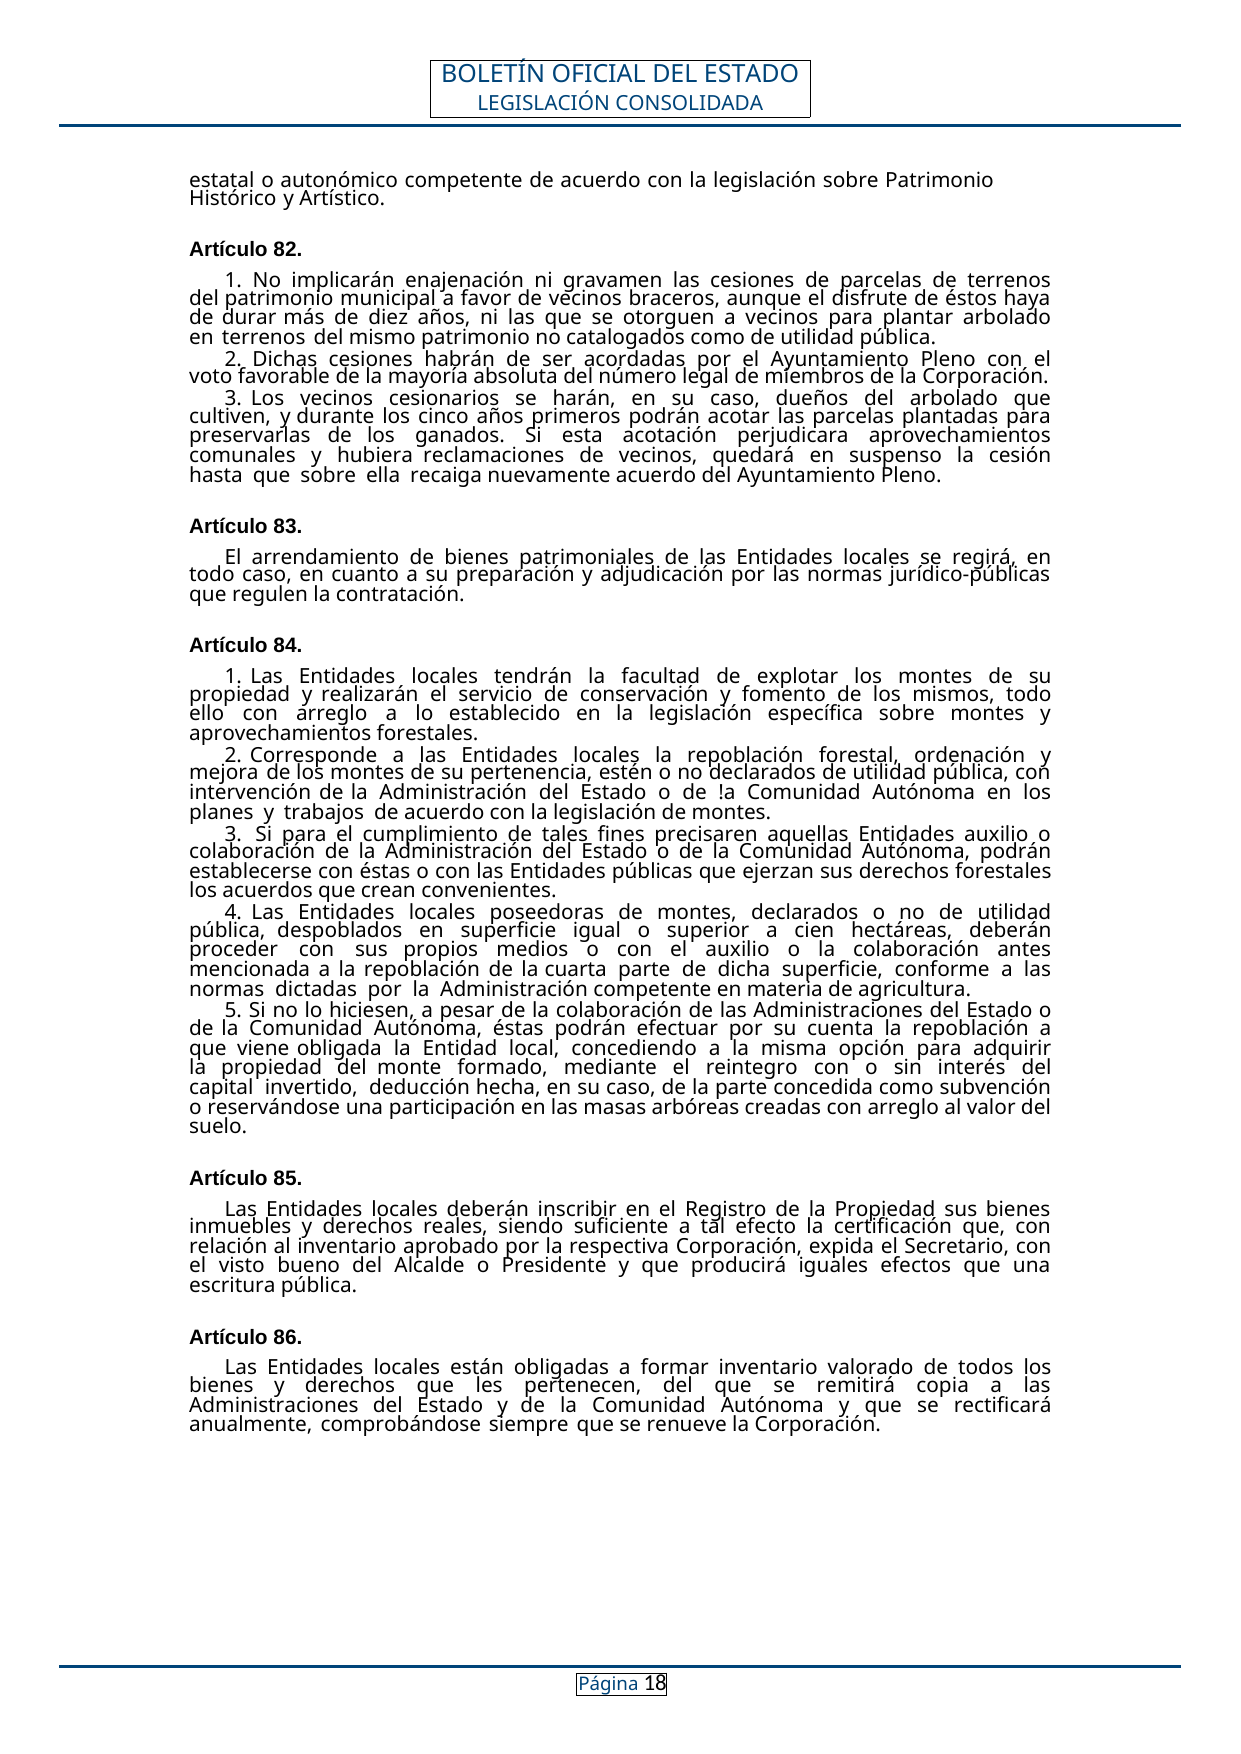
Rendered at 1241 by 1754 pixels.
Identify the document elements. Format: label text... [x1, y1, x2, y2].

subtitle Artículo 83. [189, 514, 1123, 538]
text El arrendamiento de bienes patrimoniales de las Entidades locales se regirá, en todo caso, en cuanto a su preparación y adjudicación por las normas jurídico-públicas que regulen la contratación. [189, 549, 1051, 608]
list Los vecinos cesionarios se harán, en su caso, dueños del arbolado que cultiven, y durante los cinco años primeros podrán acotar las parcelas plantadas para preservarlas de los ganados. Si esta acotación perjudicara aprovechamientos comunales y hubiera reclamaciones de vecinos, quedará en suspenso la cesión hasta que sobre ella recaiga nuevamente acuerdo del Ayuntamiento Pleno. [189, 390, 1051, 488]
list Si no lo hiciesen, a pesar de la colaboración de las Administraciones del Estado o de la Comunidad Autónoma, éstas podrán efectuar por su cuenta la repoblación a que viene obligada la Entidad local, concediendo a la misma opción para adquirir la propiedad del monte formado, mediante el reintegro con o sin interés del capital invertido, deducción hecha, en su caso, de la parte concedida como subvención o reservándose una participación en las masas arbóreas creadas con arreglo al valor del suelo. [189, 1002, 1051, 1140]
list Corresponde a las Entidades locales la repoblación forestal, ordenación y mejora de los montes de su pertenencia, estén o no declarados de utilidad pública, con intervención de la Administración del Estado o de !a Comunidad Autónoma en los planes y trabajos de acuerdo con la legislación de montes. [189, 747, 1051, 825]
text estatal o autonómico competente de acuerdo con la legislación sobre Patrimonio Histórico y Artístico. [189, 172, 1077, 212]
subtitle Artículo 84. [189, 633, 1194, 657]
subtitle Artículo 86. [189, 1324, 1194, 1348]
list Dichas cesiones habrán de ser acordadas por el Ayuntamiento Pleno con el voto favorable de la mayoría absoluta del número legal de miembros de la Corporación. [189, 351, 1051, 390]
subtitle Artículo 82. [189, 237, 1194, 261]
subtitle Artículo 85. [189, 1166, 1194, 1190]
text Las Entidades locales están obligadas a formar inventario valorado de todos los bienes y derechos que les pertenecen, del que se remitirá copia a las Administraciones del Estado y de la Comunidad Autónoma y que se rectificará anualmente, comprobándose siempre que se renueve la Corporación. [189, 1359, 1051, 1438]
list Las Entidades locales tendrán la facultad de explotar los montes de su propiedad y realizarán el servicio de conservación y fomento de los mismos, todo ello con arreglo a lo establecido en la legislación específica sobre montes y aprovechamientos forestales. [189, 668, 1051, 747]
list Si para el cumplimiento de tales fines precisaren aquellas Entidades auxilio o colaboración de la Administración del Estado o de la Comunidad Autónoma, podrán establecerse con éstas o con las Entidades públicas que ejerzan sus derechos forestales los acuerdos que crean convenientes. [189, 825, 1051, 904]
text Las Entidades locales deberán inscribir en el Registro de la Propiedad sus bienes inmuebles y derechos reales, siendo suficiente a tal efecto la certificación que, con relación al inventario aprobado por la respectiva Corporación, expida el Secretario, con el visto bueno del Alcalde o Presidente y que producirá iguales efectos que una escritura pública. [189, 1200, 1051, 1299]
list No implicarán enajenación ni gravamen las cesiones de parcelas de terrenos del patrimonio municipal a favor de vecinos braceros, aunque el disfrute de éstos haya de durar más de diez años, ni las que se otorguen a vecinos para plantar arbolado en terrenos del mismo patrimonio no catalogados como de utilidad pública. [189, 272, 1051, 351]
list Las Entidades locales poseedoras de montes, declarados o no de utilidad pública, despoblados en superficie igual o superior a cien hectáreas, deberán proceder con sus propios medios o con el auxilio o la colaboración antes mencionada a la repoblación de la cuarta parte de dicha superficie, conforme a las normas dictadas por la Administración competente en materia de agricultura. [189, 904, 1051, 1002]
